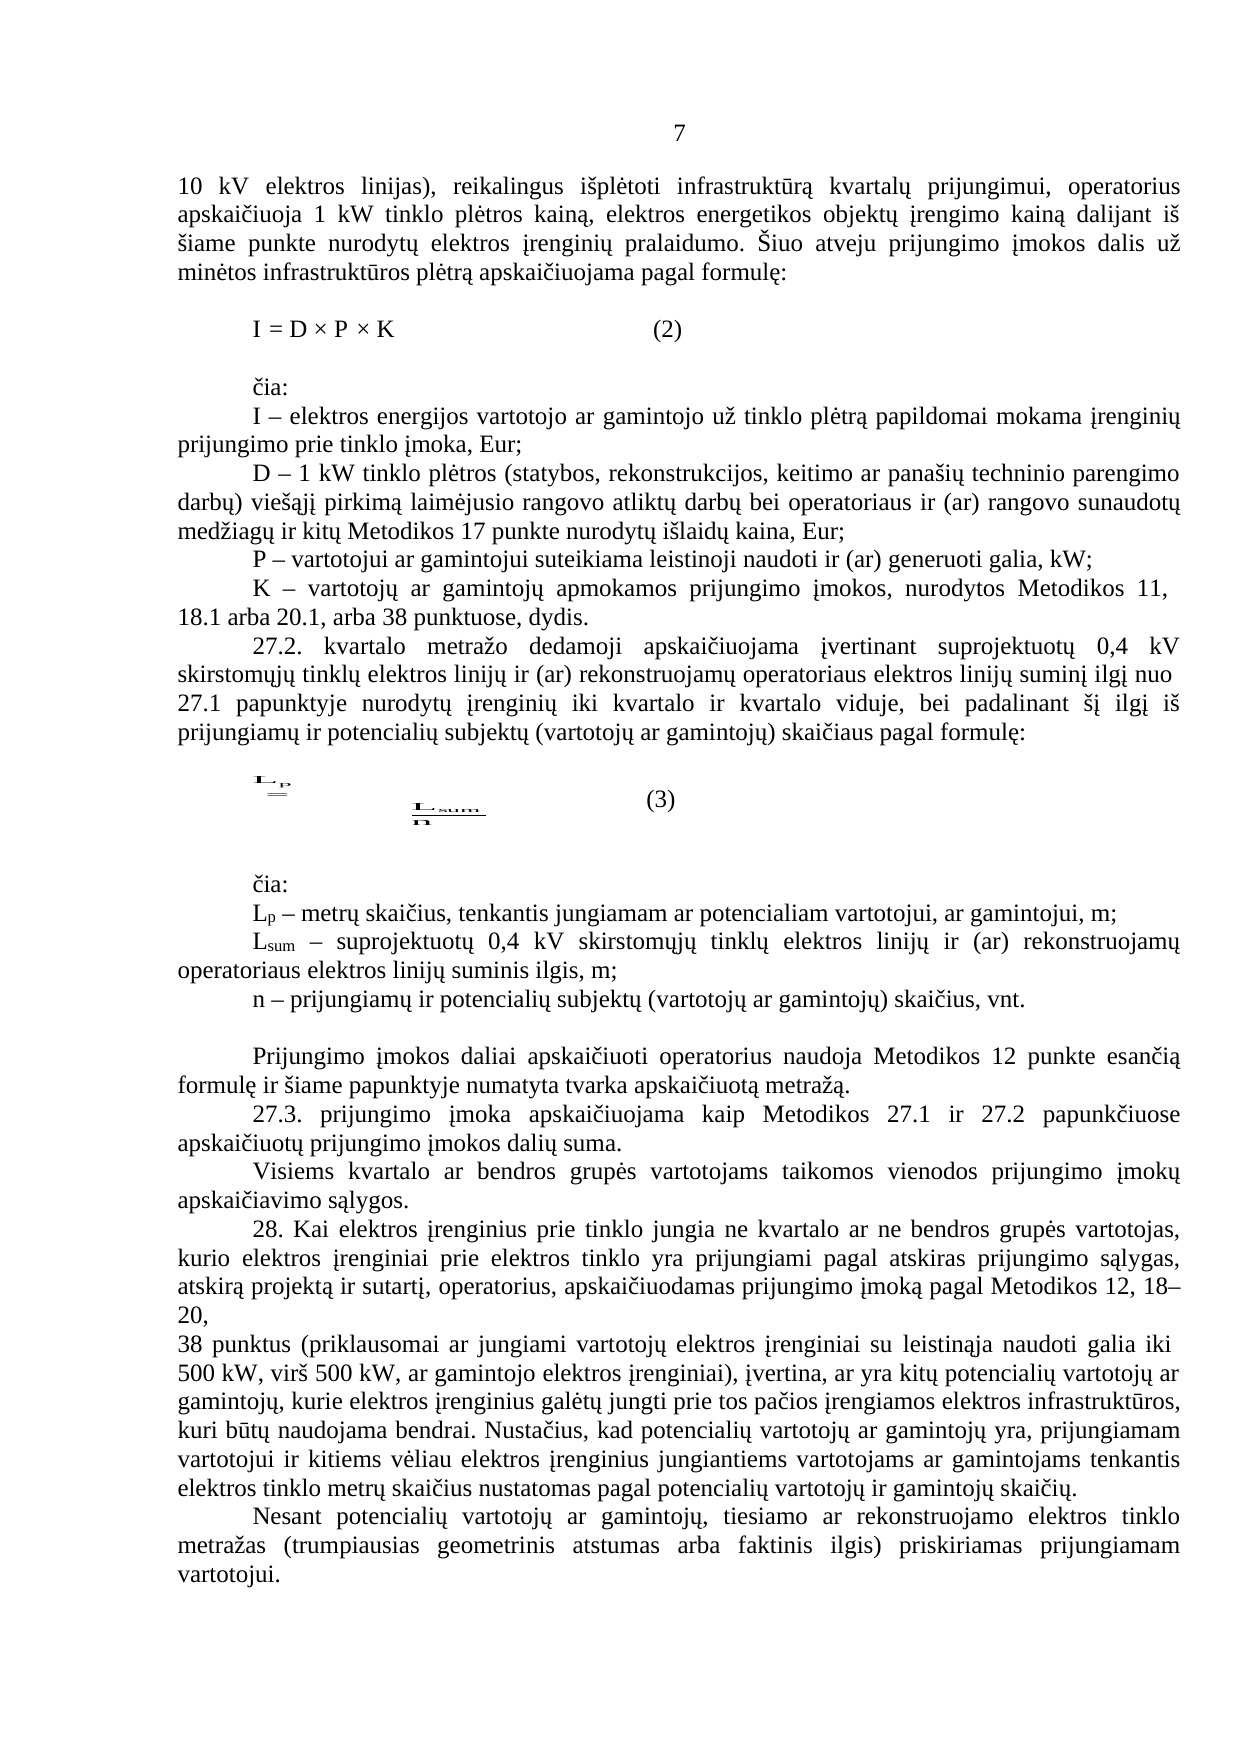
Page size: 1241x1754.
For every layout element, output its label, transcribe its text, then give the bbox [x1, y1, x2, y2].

text čia: [177, 869, 1181, 898]
text D – 1 kW tinklo plėtros (statybos, rekonstrukcijos, keitimo ar panašių techninio parengimo darbų) viešąjį pirkimą laimėjusio rangovo atliktų darbų bei operatoriaus ir (ar) rangovo sunaudotų medžiagų ir kitų Metodikos 17 punkte nurodytų išlaidų kaina, Eur; [177, 458, 1181, 544]
text Prijungimo įmokos daliai apskaičiuoti operatorius naudoja Metodikos 12 punkte esančią formulę ir šiame papunktyje numatyta tvarka apskaičiuotą metražą. [177, 1041, 1181, 1099]
text 27.2. kvartalo metražo dedamoji apskaičiuojama įvertinant suprojektuotų 0,4 kV skirstomųjų tinklų elektros linijų ir (ar) rekonstruojamų operatoriaus elektros linijų suminį ilgį nuo 27.1 papunktyje nurodytų įrenginių iki kvartalo ir kvartalo viduje, bei padalinant šį ilgį iš prijungiamų ir potencialių subjektų (vartotojų ar gamintojų) skaičiaus pagal formulę: [177, 631, 1181, 746]
text Lsum – suprojektuotų 0,4 kV skirstomųjų tinklų elektros linijų ir (ar) rekonstruojamų operatoriaus elektros linijų suminis ilgis, m; [177, 926, 1181, 984]
text I – elektros energijos vartotojo ar gamintojo už tinklo plėtrą papildomai mokama įrenginių prijungimo prie tinklo įmoka, Eur; [177, 401, 1181, 458]
text 10 kV elektros linijas), reikalingus išplėtoti infrastruktūrą kvartalų prijungimui, operatorius apskaičiuoja 1 kW tinklo plėtros kainą, elektros energetikos objektų įrengimo kainą dalijant iš šiame punkte nurodytų elektros įrenginių pralaidumo. Šiuo atveju prijungimo įmokos dalis už minėtos infrastruktūros plėtrą apskaičiuojama pagal formulę: [177, 171, 1181, 286]
text P – vartotojui ar gamintojui suteikiama leistinoji naudoti ir (ar) generuoti galia, kW; [177, 544, 1181, 573]
text (3) [252, 774, 1181, 840]
text Nesant potencialių vartotojų ar gamintojų, tiesiamo ar rekonstruojamo elektros tinklo metražas (trumpiausias geometrinis atstumas arba faktinis ilgis) priskiriamas prijungiamam vartotojui. [177, 1501, 1181, 1588]
text čia: [177, 372, 1181, 401]
text 28. Kai elektros įrenginius prie tinklo jungia ne kvartalo ar ne bendros grupės vartotojas, kurio elektros įrenginiai prie elektros tinklo yra prijungiami pagal atskiras prijungimo sąlygas, atskirą projektą ir sutartį, operatorius, apskaičiuodamas prijungimo įmoką pagal Metodikos 12, 18–20, 38 punktus (priklausomai ar jungiami vartotojų elektros įrenginiai su leistinąja naudoti galia iki 500 kW, virš 500 kW, ar gamintojo elektros įrenginiai), įvertina, ar yra kitų potencialių vartotojų ar gamintojų, kurie elektros įrenginius galėtų jungti prie tos pačios įrengiamos elektros infrastruktūros, kuri būtų naudojama bendrai. Nustačius, kad potencialių vartotojų ar gamintojų yra, prijungiamam vartotojui ir kitiems vėliau elektros įrenginius jungiantiems vartotojams ar gamintojams tenkantis elektros tinklo metrų skaičius nustatomas pagal potencialių vartotojų ir gamintojų skaičių. [177, 1214, 1181, 1501]
text I = D × P × K (2) [177, 314, 1181, 343]
text n – prijungiamų ir potencialių subjektų (vartotojų ar gamintojų) skaičius, vnt. [177, 984, 1181, 1013]
text 27.3. prijungimo įmoka apskaičiuojama kaip Metodikos 27.1 ir 27.2 papunkčiuose apskaičiuotų prijungimo įmokos dalių suma. [177, 1099, 1181, 1156]
text Visiems kvartalo ar bendros grupės vartotojams taikomos vienodos prijungimo įmokų apskaičiavimo sąlygos. [177, 1156, 1181, 1214]
text Lp – metrų skaičius, tenkantis jungiamam ar potencialiam vartotojui, ar gamintojui, m; [177, 898, 1181, 926]
text K – vartotojų ar gamintojų apmokamos prijungimo įmokos, nurodytos Metodikos 11, 18.1 arba 20.1, arba 38 punktuose, dydis. [177, 573, 1181, 631]
